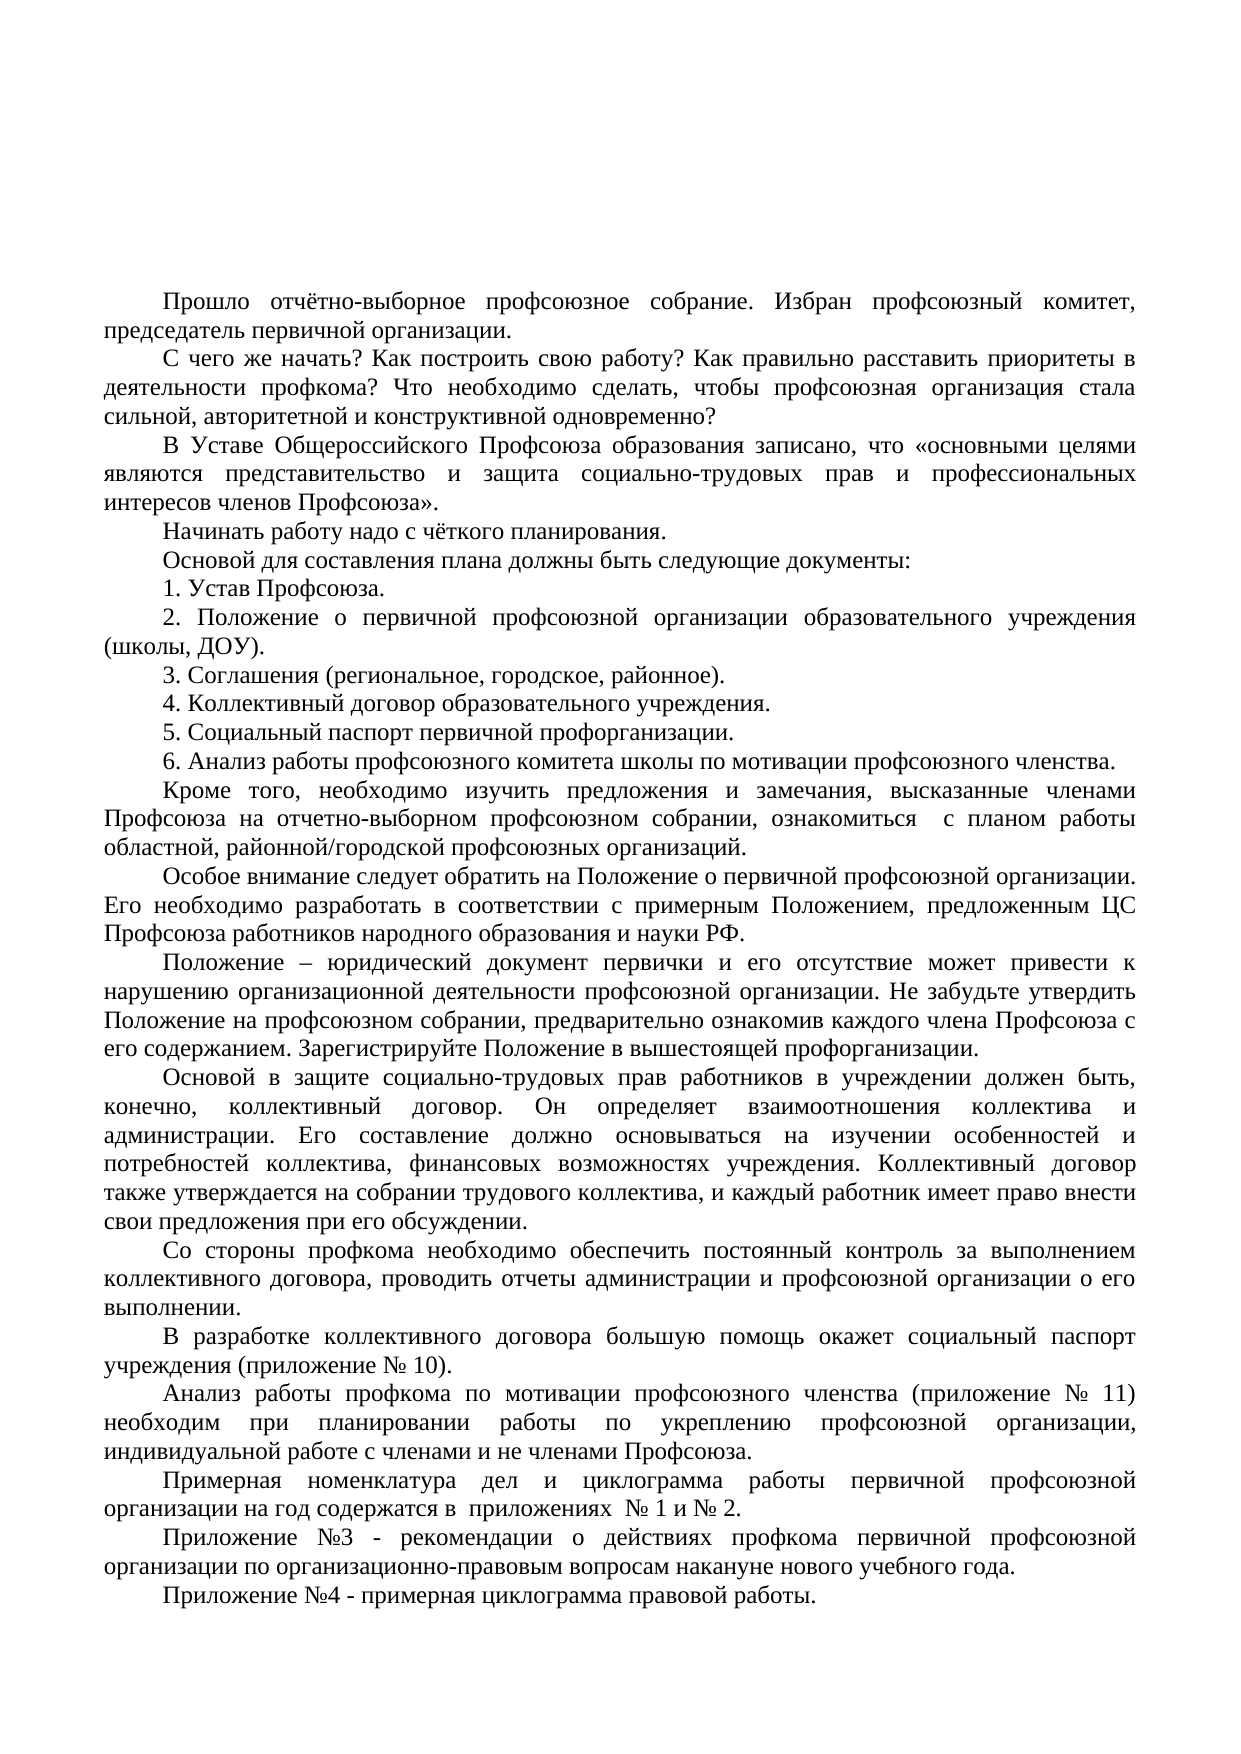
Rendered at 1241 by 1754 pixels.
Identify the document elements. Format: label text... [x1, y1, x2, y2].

text Положение – юридический документ первички и его отсутствие может привести к нарушению организационной деятельности профсоюзной организации. Не забудьте утвердить Положение на профсоюзном собрании, предварительно ознакомив каждого члена Профсоюза с его содержанием. Зарегистрируйте Положение в вышестоящей профорганизации. [103, 947, 1137, 1062]
text Со стороны профкома необходимо обеспечить постоянный контроль за выполнением коллективного договора, проводить отчеты администрации и профсоюзной организации о его выполнении. [103, 1235, 1137, 1321]
text Приложение №4 - примерная циклограмма правовой работы. [103, 1580, 1137, 1608]
text Начинать работу надо с чёткого планирования. [103, 516, 1137, 545]
text 5. Социальный паспорт первичной профорганизации. [103, 717, 1137, 746]
text Анализ работы профкома по мотивации профсоюзного членства (приложение № 11) необходим при планировании работы по укреплению профсоюзной организации, индивидуальной работе с членами и не членами Профсоюза. [103, 1378, 1137, 1465]
text Основой в защите социально-трудовых прав работников в учреждении должен быть, конечно, коллективный договор. Он определяет взаимоотношения коллектива и администрации. Его составление должно основываться на изучении особенностей и потребностей коллектива, финансовых возможностях учреждения. Коллективный договор также утверждается на собрании трудового коллектива, и каждый работник имеет право внести свои предложения при его обсуждении. [103, 1062, 1137, 1235]
text 6. Анализ работы профсоюзного комитета школы по мотивации профсоюзного членства. [103, 746, 1137, 775]
text С чего же начать? Как построить свою работу? Как правильно расставить приоритеты в деятельности профкома? Что необходимо сделать, чтобы профсоюзная организация стала сильной, авторитетной и конструктивной одновременно? [103, 343, 1137, 430]
text Основой для составления плана должны быть следующие документы: [103, 545, 1137, 573]
text В разработке коллективного договора большую помощь окажет социальный паспорт учреждения (приложение № 10). [103, 1321, 1137, 1378]
text 1. Устав Профсоюза. [103, 573, 1137, 602]
text Примерная номенклатура дел и циклограмма работы первичной профсоюзной организации на год содержатся в приложениях № 1 и № 2. [103, 1465, 1137, 1522]
text Приложение №3 - рекомендации о действиях профкома первичной профсоюзной организации по организационно-правовым вопросам накануне нового учебного года. [103, 1522, 1137, 1580]
text 3. Соглашения (региональное, городское, районное). [103, 660, 1137, 688]
text Прошло отчётно-выборное профсоюзное собрание. Избран профсоюзный комитет, председатель первичной организации. [103, 286, 1137, 343]
text В Уставе Общероссийского Профсоюза образования записано, что «основными целями являются представительство и защита социально-трудовых прав и профессиональных интересов членов Профсоюза». [103, 430, 1137, 516]
text Кроме того, необходимо изучить предложения и замечания, высказанные членами Профсоюза на отчетно-выборном профсоюзном собрании, ознакомиться с планом работы областной, районной/городской профсоюзных организаций. [103, 775, 1137, 861]
text 2. Положение о первичной профсоюзной организации образовательного учреждения (школы, ДОУ). [103, 602, 1137, 660]
text Особое внимание следует обратить на Положение о первичной профсоюзной организации. Его необходимо разработать в соответствии с примерным Положением, предложенным ЦС Профсоюза работников народного образования и науки РФ. [103, 861, 1137, 947]
text 4. Коллективный договор образовательного учреждения. [103, 688, 1137, 717]
